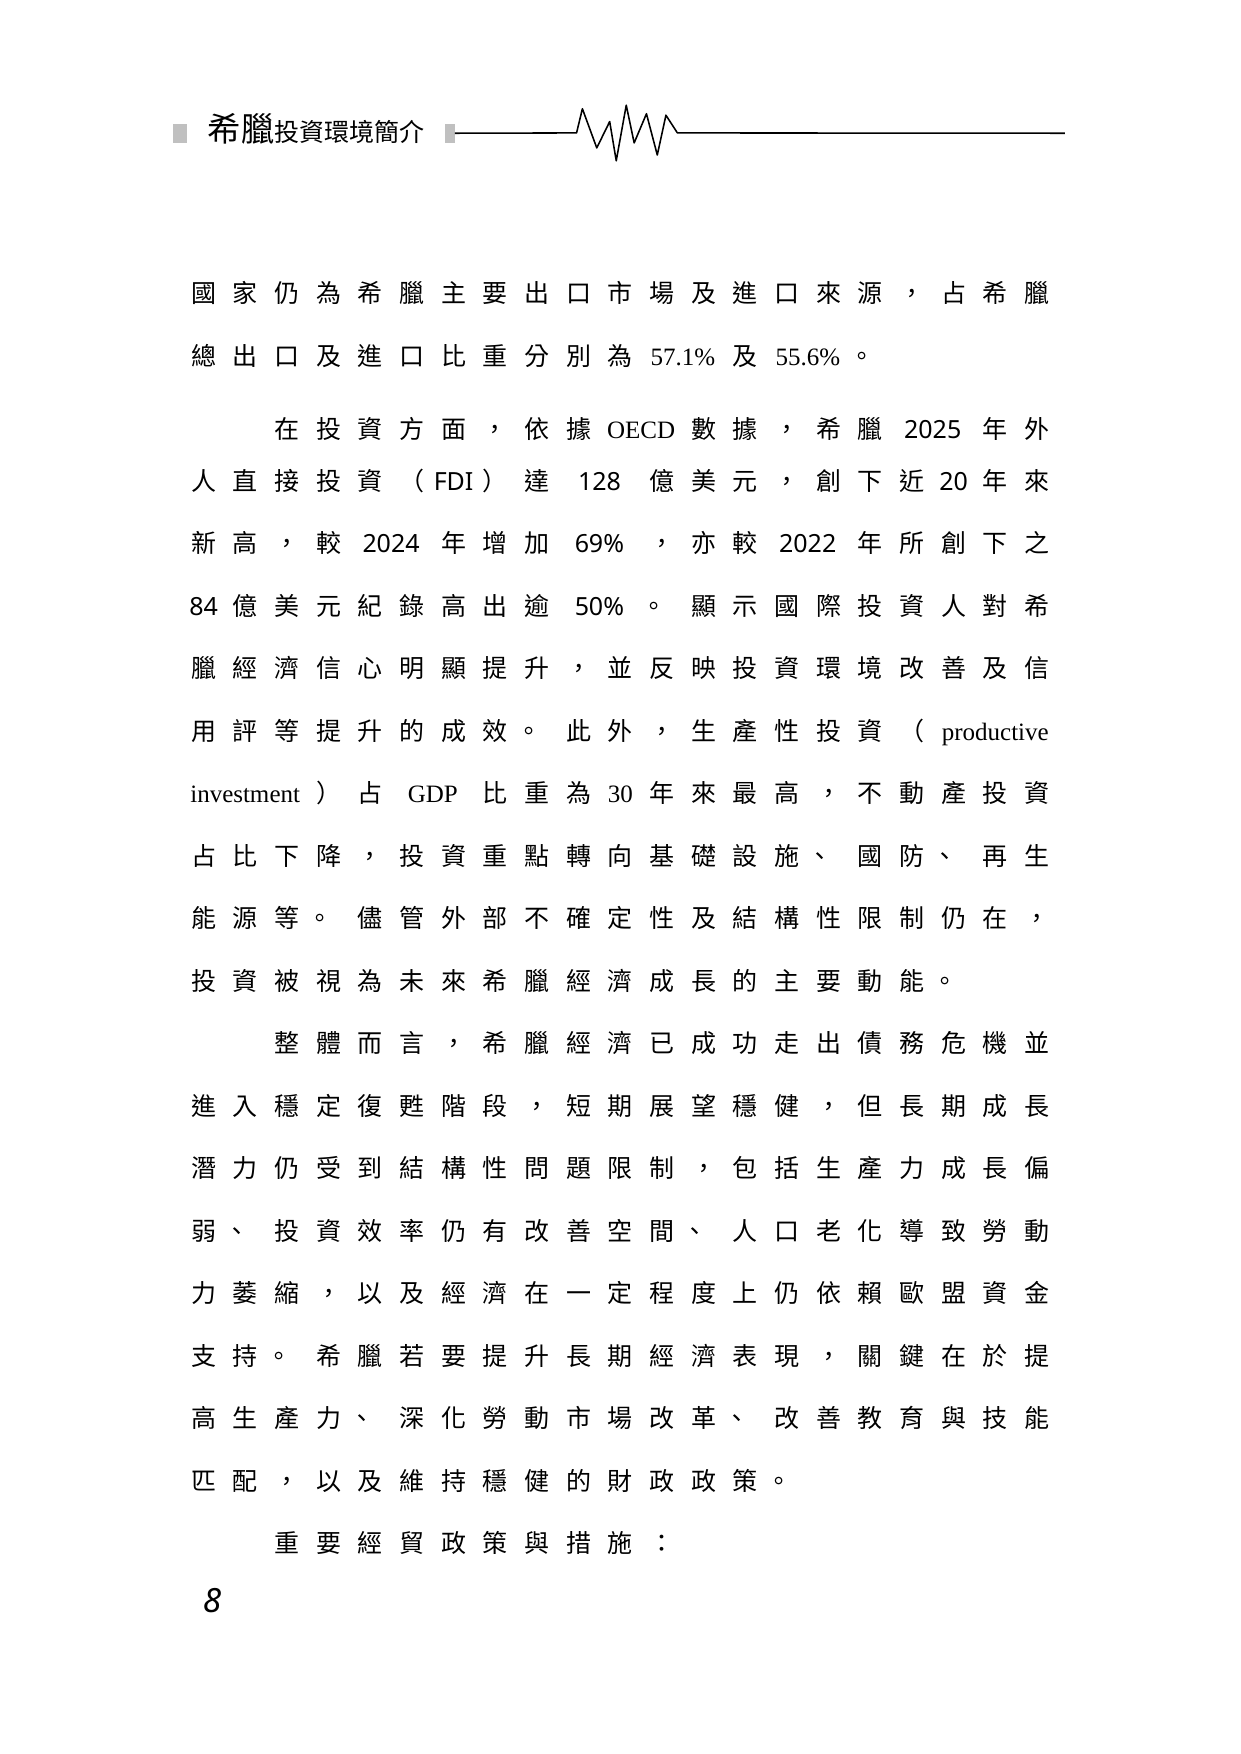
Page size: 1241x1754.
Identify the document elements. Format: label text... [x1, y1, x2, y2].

text 整體而言，希臘經濟已成功走出債務危機並進入穩定復甦階段，短期展望穩健，但長期成長潛力仍受到結構性問題限制，包括生產力成長偏弱、投資效率仍有改善空間、人口老化導致勞動力萎縮，以及經濟在一定程度上仍依賴歐盟資金支持。希臘若要提升長期經濟表現，關鍵在於提高生產力、深化勞動市場改革、改善教育與技能匹配，以及維持穩健的財政政策。 [183, 1000, 1058, 1500]
text 國家仍為希臘主要出口市場及進口來源，占希臘總出口及進口比重分別為57.1%及55.6%。 [183, 250, 1058, 375]
text 重要經貿政策與措施： [183, 1500, 1058, 1563]
text 在投資方面，依據OECD數據，希臘2025年外人直接投資（FDI）達128億美元，創下近20年來新高，較2024年增加69%，亦較2022年所創下之84億美元紀錄高出逾50%。顯示國際投資人對希臘經濟信心明顯提升，並反映投資環境改善及信用評等提升的成效。此外，生產性投資（productive investment）占GDP比重為30年來最高，不動產投資占比下降，投資重點轉向基礎設施、國防、再生能源等。儘管外部不確定性及結構性限制仍在，投資被視為未來希臘經濟成長的主要動能。 [183, 375, 1058, 1000]
